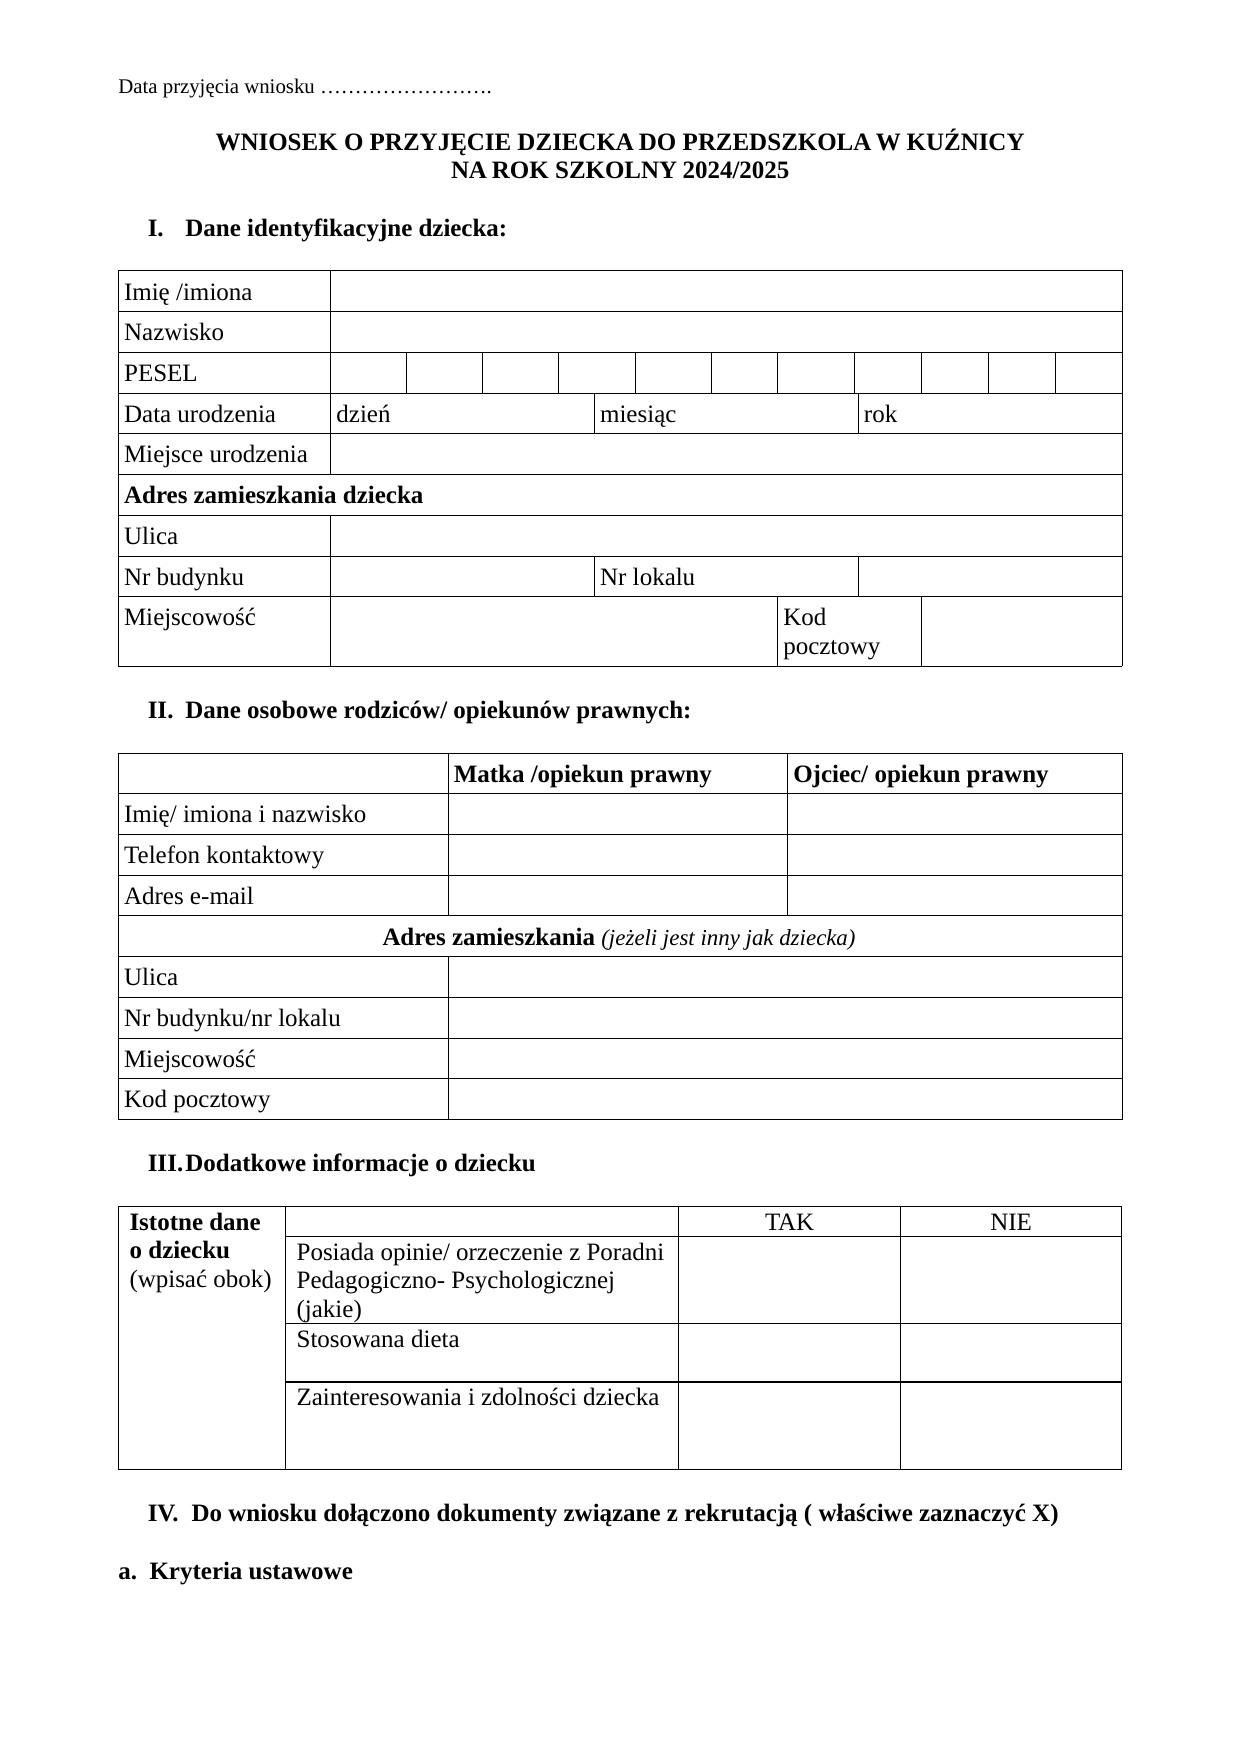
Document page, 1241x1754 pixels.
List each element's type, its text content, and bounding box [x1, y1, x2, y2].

table_cell PESEL [119, 353, 330, 393]
table_cell Adres e-mail [119, 876, 448, 915]
table_cell [636, 353, 711, 393]
table_cell [449, 998, 1122, 1038]
table_header Imię /imiona [119, 271, 330, 311]
table_cell [1056, 353, 1122, 393]
table_cell Telefon kontaktowy [119, 835, 448, 875]
table_cell Data urodzenia [119, 394, 330, 433]
table_cell dzień [331, 394, 594, 433]
table_cell miesiąc [595, 394, 858, 433]
table_cell [859, 557, 1122, 596]
table_cell [922, 353, 988, 393]
table_cell [449, 1079, 1122, 1119]
table_header [119, 754, 448, 793]
table_cell [483, 353, 558, 393]
table_cell [449, 835, 787, 875]
table_cell [449, 876, 787, 915]
table_cell [901, 1383, 1121, 1469]
table_cell [331, 557, 594, 596]
table_cell [407, 353, 482, 393]
text a. Kryteria ustawowe [118, 1556, 1122, 1585]
table_cell Nazwisko [119, 312, 330, 352]
table_cell [989, 353, 1055, 393]
table_header [331, 271, 1122, 311]
list Dodatkowe informacje o dziecku [148, 1148, 1122, 1177]
table_cell Miejscowość [119, 1039, 448, 1078]
table_header Matka /opiekun prawny [449, 754, 787, 793]
table_cell Kod pocztowy [778, 597, 921, 666]
table_cell Zainteresowania i zdolności dziecka [286, 1383, 678, 1469]
table_cell [901, 1237, 1121, 1323]
text WNIOSEK O PRZYJĘCIE DZIECKA DO PRZEDSZKOLA W KUŹNICY [118, 127, 1122, 155]
table_cell Posiada opinie/ orzeczenie z Poradni Pedagogiczno- Psychologicznej (jakie) [286, 1237, 678, 1323]
table_cell Adres zamieszkania dziecka [119, 475, 1122, 515]
table_cell [788, 876, 1122, 915]
table_header NIE [901, 1207, 1121, 1236]
table_cell [901, 1324, 1121, 1381]
table_cell [788, 794, 1122, 834]
table_cell [331, 516, 1122, 556]
text Data przyjęcia wniosku ……………………. [118, 74, 1122, 98]
table_cell [855, 353, 921, 393]
table_cell Nr budynku/nr lokalu [119, 998, 448, 1038]
table_cell Adres zamieszkania (jeżeli jest inny jak dziecka) [119, 916, 1122, 956]
list Dane osobowe rodziców/ opiekunów prawnych: [148, 695, 1122, 724]
table_cell [331, 434, 1122, 474]
table_cell [449, 957, 1122, 997]
list Do wniosku dołączono dokumenty związane z rekrutacją ( właściwe zaznaczyć X) [148, 1498, 1122, 1527]
table_header [286, 1207, 678, 1236]
table_cell [712, 353, 777, 393]
table_cell [922, 597, 1122, 666]
table_cell [679, 1383, 900, 1469]
table_header TAK [679, 1207, 900, 1236]
table_cell Imię/ imiona i nazwisko [119, 794, 448, 834]
list Dane identyfikacyjne dziecka: [148, 213, 1122, 242]
table_cell [778, 353, 854, 393]
table_cell [331, 312, 1122, 352]
table_cell [449, 794, 787, 834]
table_header Ojciec/ opiekun prawny [788, 754, 1122, 793]
table_cell Kod pocztowy [119, 1079, 448, 1119]
table_header Istotne dane o dziecku (wpisać obok) [119, 1207, 285, 1469]
table_cell [331, 353, 406, 393]
table_cell [788, 835, 1122, 875]
table_cell [449, 1039, 1122, 1078]
table_cell Ulica [119, 516, 330, 556]
table_cell Ulica [119, 957, 448, 997]
table_cell Miejscowość [119, 597, 330, 666]
table_cell rok [859, 394, 1122, 433]
table_cell [331, 597, 777, 666]
table_cell Stosowana dieta [286, 1324, 678, 1381]
table_cell Nr budynku [119, 557, 330, 596]
table_cell Nr lokalu [595, 557, 858, 596]
text NA ROK SZKOLNY 2024/2025 [118, 155, 1122, 184]
table_cell [679, 1237, 900, 1323]
table_cell [679, 1324, 900, 1381]
table_cell Miejsce urodzenia [119, 434, 330, 474]
table_cell [559, 353, 635, 393]
